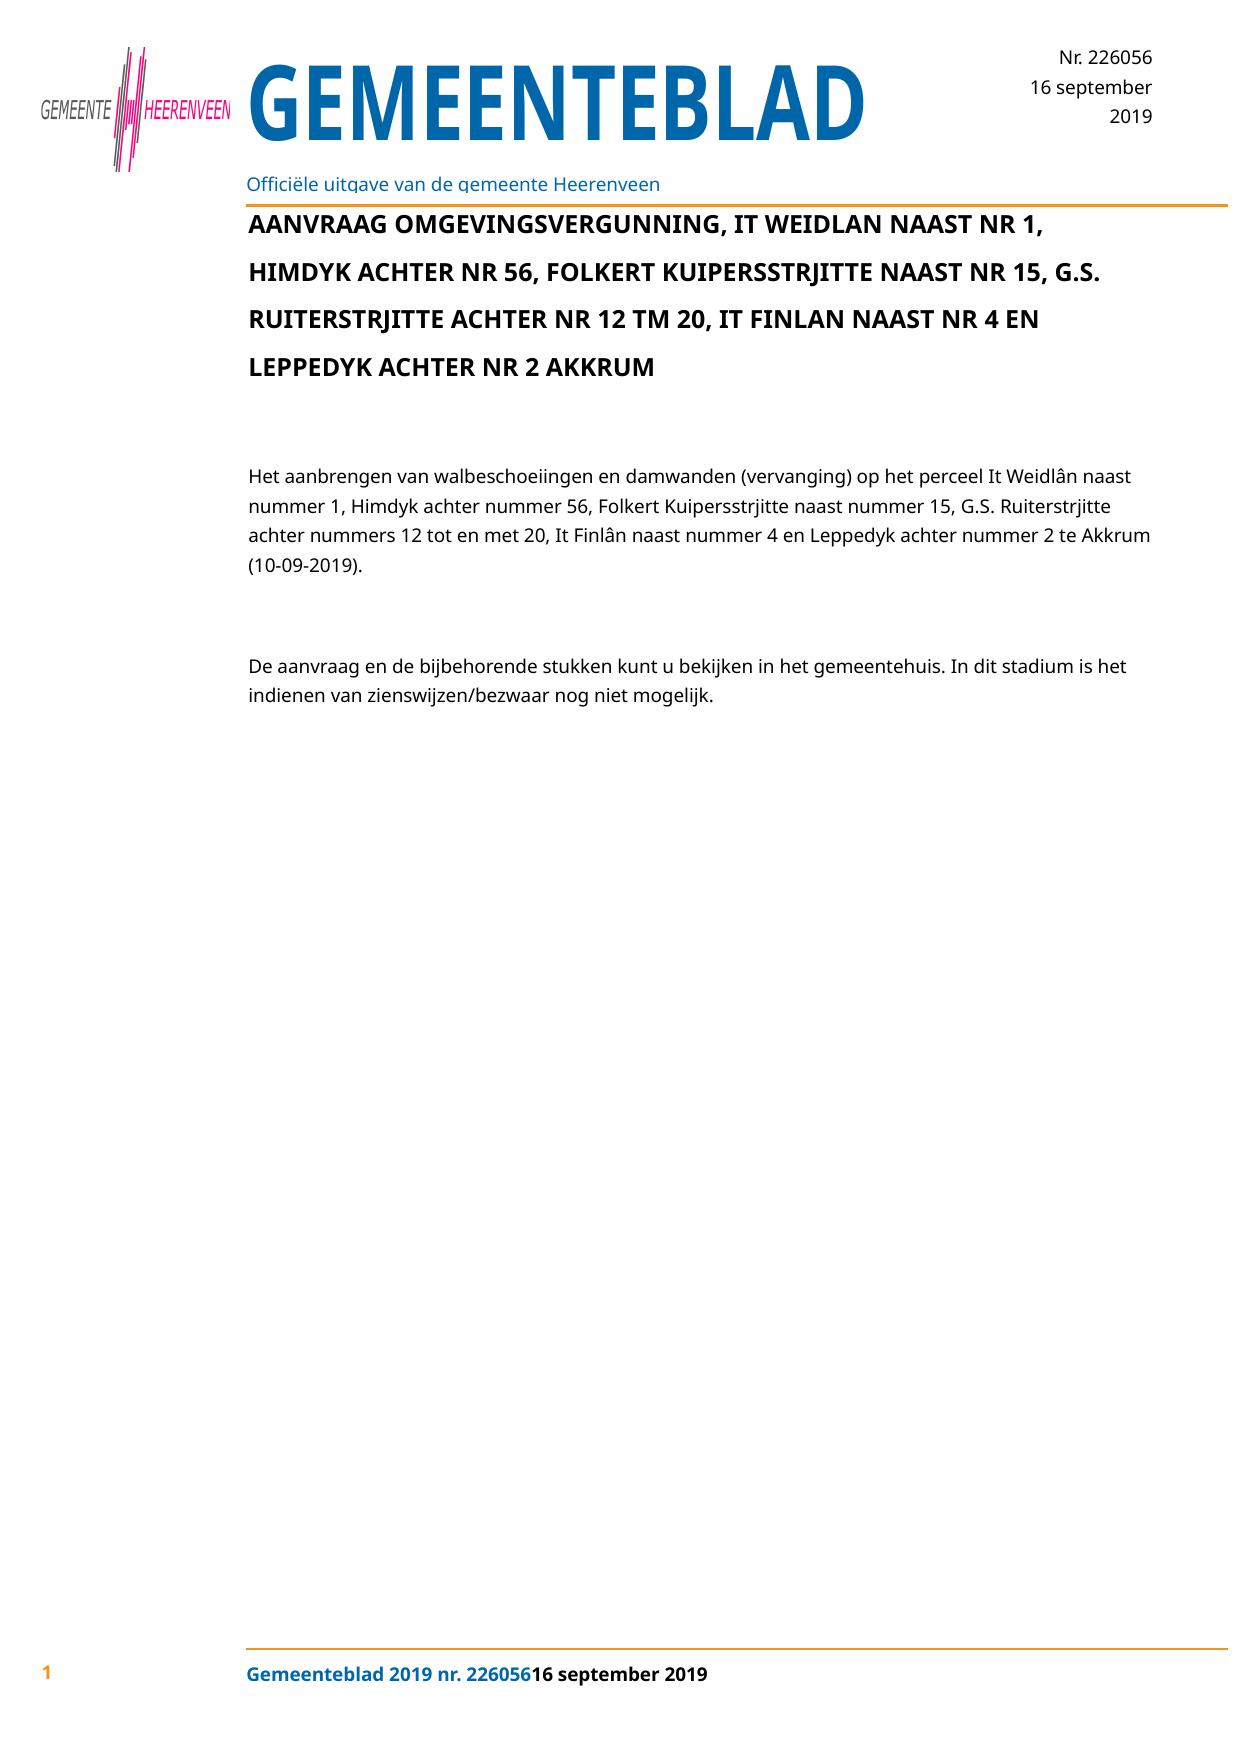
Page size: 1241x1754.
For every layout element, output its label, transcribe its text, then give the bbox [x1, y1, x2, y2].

picture [41, 47, 231, 172]
text AANVRAAG OMGEVINGSVERGUNNING, IT WEIDLAN NAAST NR 1, HIMDYK ACHTER NR 56, FOLKERT KUIPERSSTRJITTE NAAST NR 15, G.S. RUITERSTRJITTE ACHTER NR 12 TM 20, IT FINLAN NAAST NR 4 EN LEPPEDYK ACHTER NR 2 AKKRUM [248, 207, 1152, 384]
text Het aanbrengen van walbeschoeiingen en damwanden (vervanging) op het perceel It Weidlân naast nummer 1, Himdyk achter nummer 56, Folkert Kuipersstrjitte naast nummer 15, G.S. Ruiterstrjitte achter nummers 12 tot en met 20, It Finlân naast nummer 4 en Leppedyk achter nummer 2 te Akkrum (10-09-2019). [248, 463, 1152, 578]
text De aanvraag en de bijbehorende stukken kunt u bekijken in het gemeentehuis. In dit stadium is het indienen van zienswijzen/bezwaar nog niet mogelijk. [248, 653, 1152, 708]
